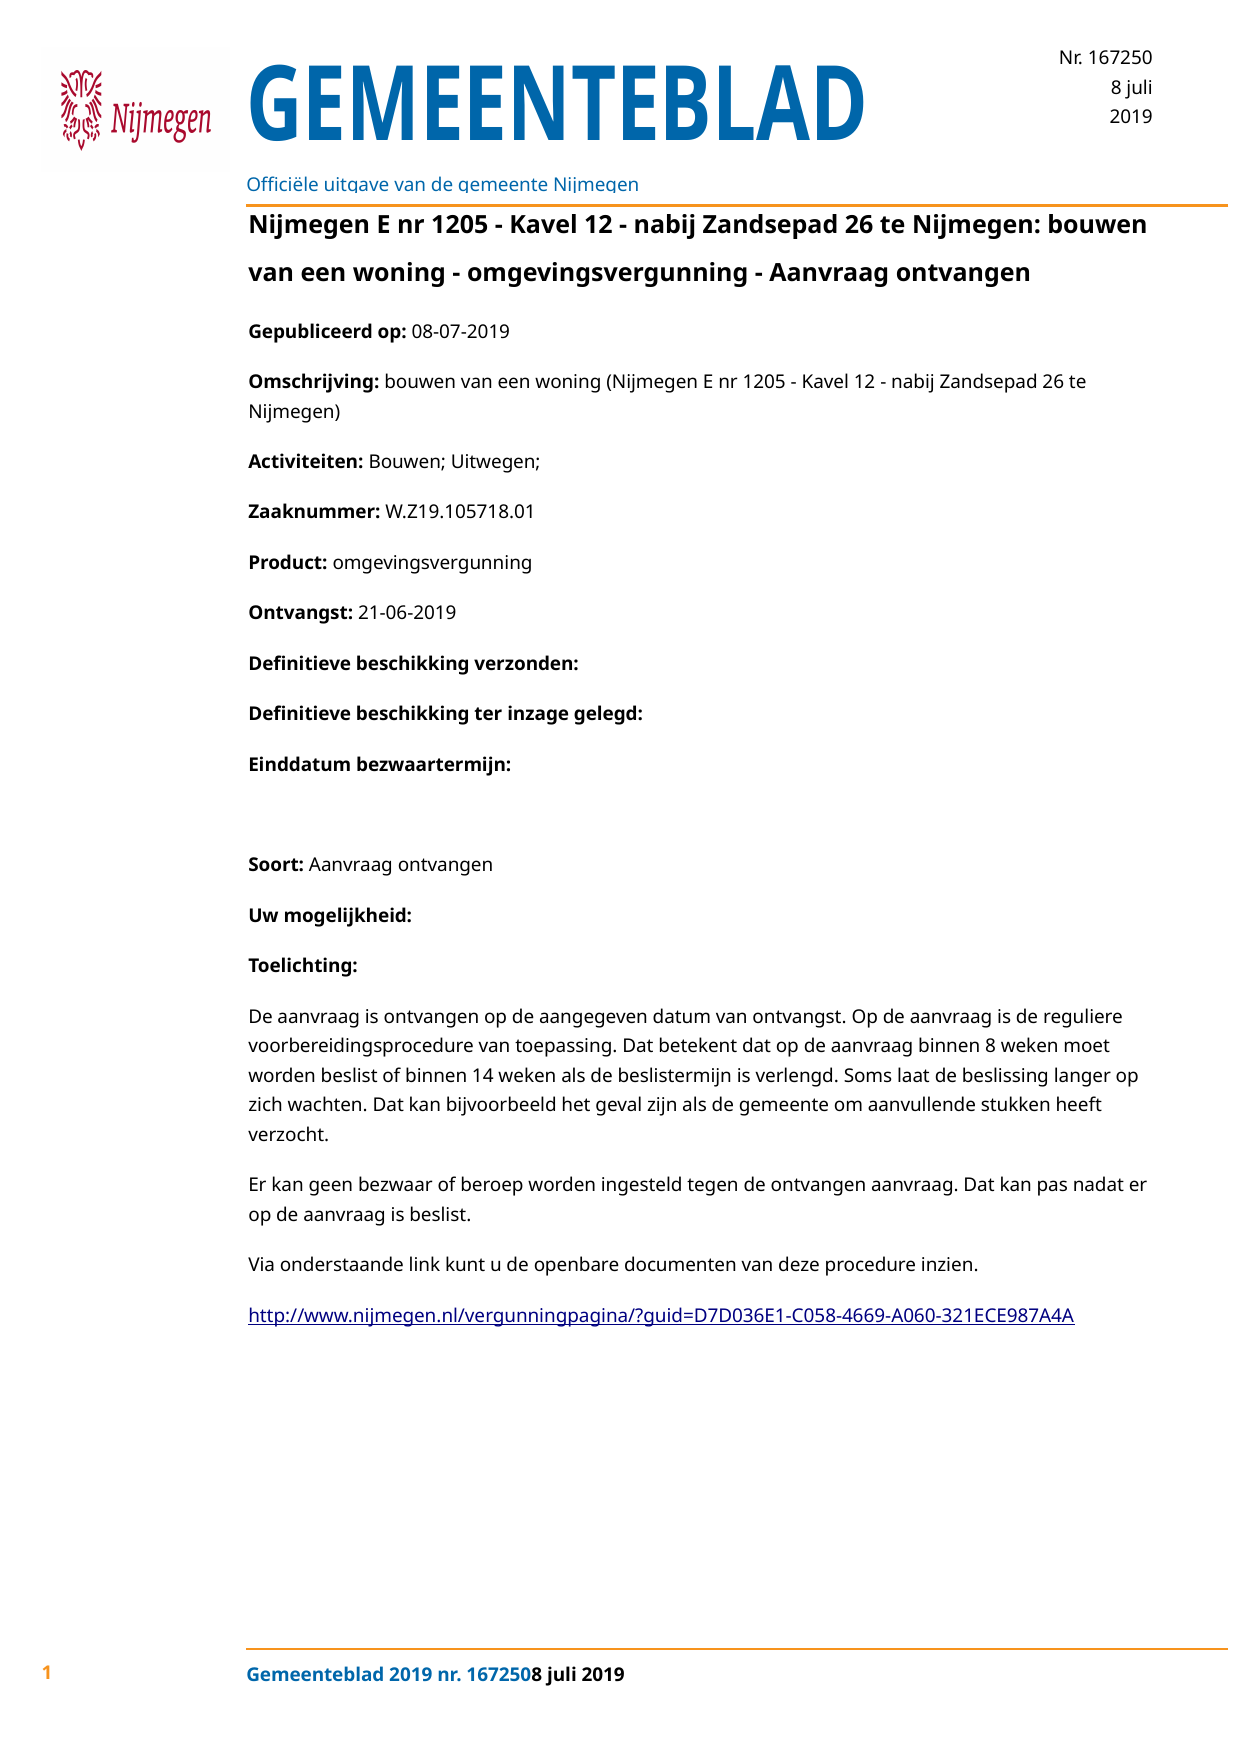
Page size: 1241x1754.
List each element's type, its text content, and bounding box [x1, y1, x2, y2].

text http://www.nijmegen.nl/vergunningpagina/?guid=D7D036E1-C058-4669-A060-321ECE987A4A [248, 1302, 1152, 1328]
text Soort: Aanvraag ontvangen [248, 852, 1152, 877]
text De aanvraag is ontvangen op de aangegeven datum van ontvangst. Op de aanvraag is de reguliere voorbereidingsprocedure van toepassing. Dat betekent dat op de aanvraag binnen 8 weken moet worden beslist of binnen 14 weken als de beslistermijn is verlengd. Soms laat de beslissing langer op zich wachten. Dat kan bijvoorbeeld het geval zijn als de gemeente om aanvullende stukken heeft verzocht. [248, 1003, 1152, 1147]
text Er kan geen bezwaar of beroep worden ingesteld tegen de ontvangen aanvraag. Dat kan pas nadat er op de aanvraag is beslist. [248, 1172, 1152, 1227]
text Gepubliceerd op: 08-07-2019 [248, 318, 1152, 344]
text Omschrijving: bouwen van een woning (Nijmegen E nr 1205 - Kavel 12 - nabij Zandsepad 26 te Nijmegen) [248, 368, 1152, 424]
text Activiteiten: Bouwen; Uitwegen; [248, 448, 1152, 474]
text Definitieve beschikking verzonden: [248, 650, 1152, 676]
text Via onderstaande link kunt u de openbare documenten van deze procedure inzien. [248, 1252, 1152, 1277]
text Ontvangst: 21-06-2019 [248, 599, 1152, 625]
text Toelichting: [248, 952, 1152, 978]
text Zaaknummer: W.Z19.105718.01 [248, 499, 1152, 524]
text Uw mogelijkheid: [248, 902, 1152, 928]
text Einddatum bezwaartermijn: [248, 751, 1152, 777]
picture [41, 47, 231, 172]
text Product: omgevingsvergunning [248, 549, 1152, 575]
text Definitieve beschikking ter inzage gelegd: [248, 700, 1152, 726]
text Nijmegen E nr 1205 - Kavel 12 - nabij Zandsepad 26 te Nijmegen: bouwen van een woning - omgevingsvergunning - Aanvraag ontvangen [248, 207, 1152, 288]
